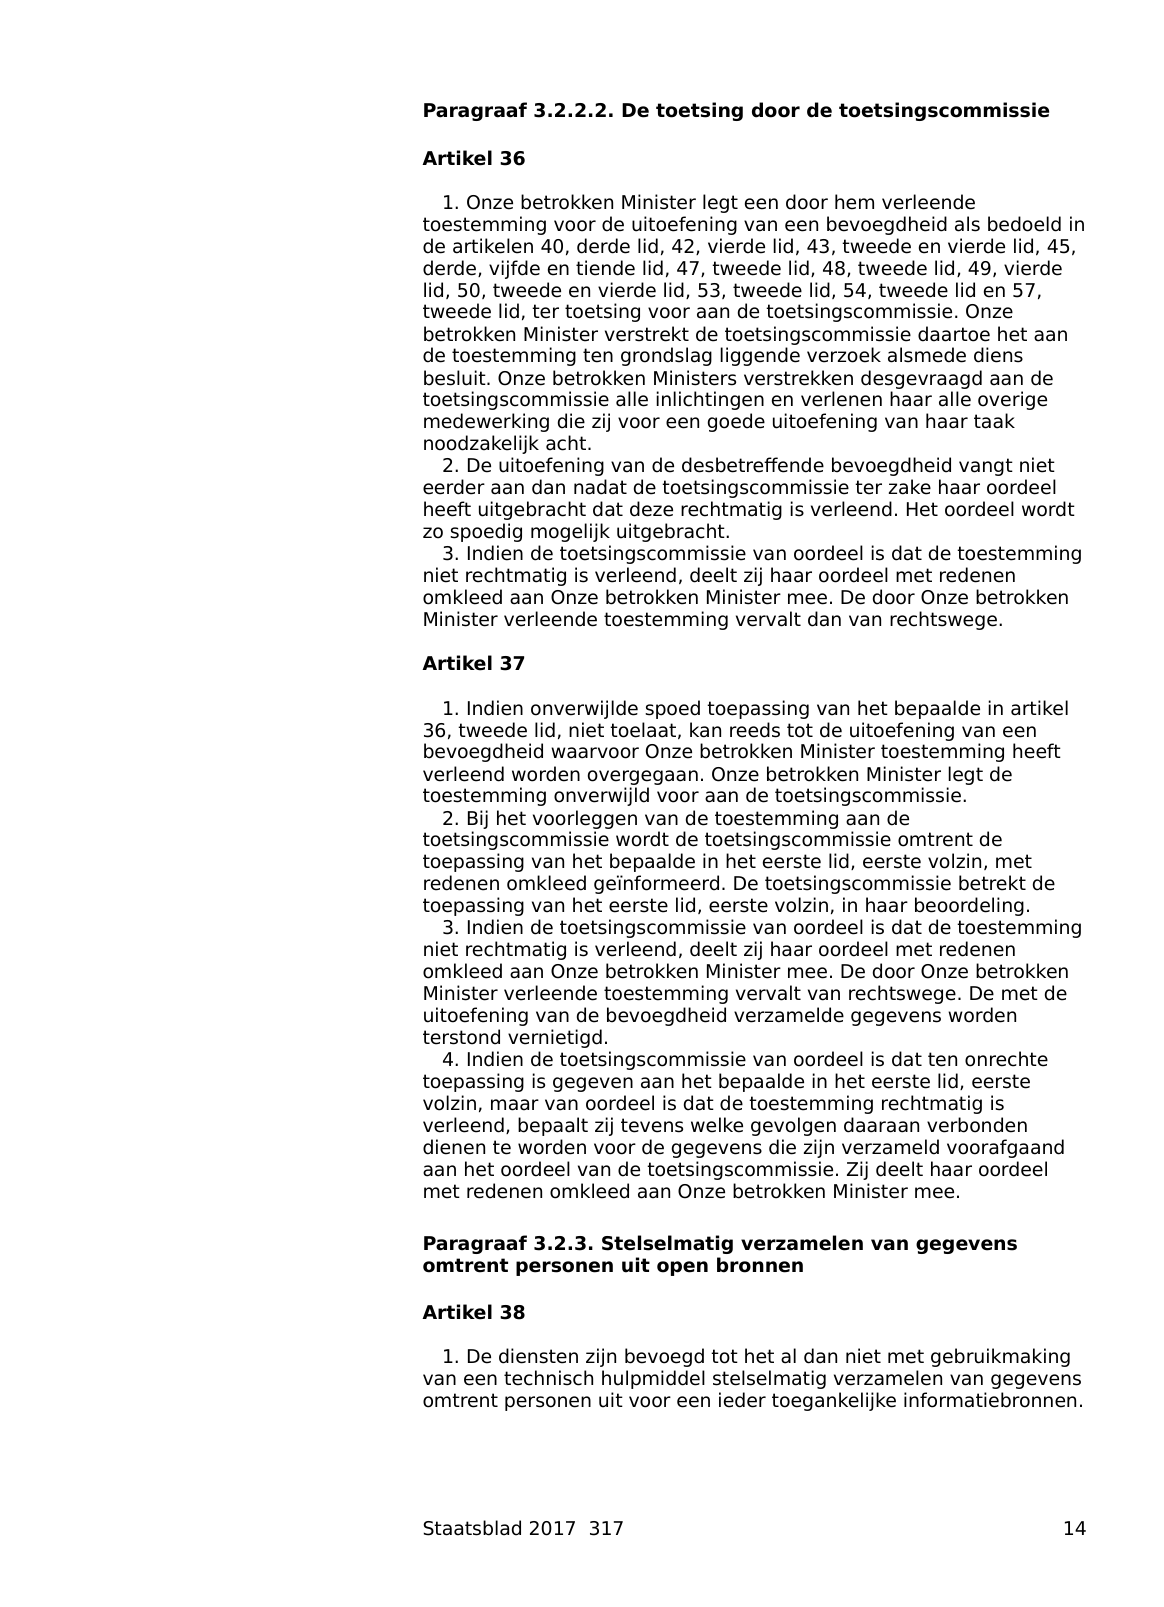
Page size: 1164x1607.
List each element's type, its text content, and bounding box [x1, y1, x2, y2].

text 3. Indien de toetsingscommissie van oordeel is dat de toestemming niet rechtmatig is verleend, deelt zij haar oordeel met redenen omkleed aan Onze betrokken Minister mee. De door Onze betrokken Minister verleende toestemming vervalt van rechtswege. De met de uitoefening van de bevoegdheid verzamelde gegevens worden terstond vernietigd. [422, 917, 1087, 1049]
subtitle Artikel 37 [422, 653, 1087, 675]
text 1. De diensten zijn bevoegd tot het al dan niet met gebruikmaking van een technisch hulpmiddel stelselmatig verzamelen van gegevens omtrent personen uit voor een ieder toegankelijke informatiebronnen. [422, 1346, 1087, 1412]
text 1. Onze betrokken Minister legt een door hem verleende toestemming voor de uitoefening van een bevoegdheid als bedoeld in de artikelen 40, derde lid, 42, vierde lid, 43, tweede en vierde lid, 45, derde, vijfde en tiende lid, 47, tweede lid, 48, tweede lid, 49, vierde lid, 50, tweede en vierde lid, 53, tweede lid, 54, tweede lid en 57, tweede lid, ter toetsing voor aan de toetsingscommissie. Onze betrokken Minister verstrekt de toetsingscommissie daartoe het aan de toestemming ten grondslag liggende verzoek alsmede diens besluit. Onze betrokken Ministers verstrekken desgevraagd aan de toetsingscommissie alle inlichtingen en verlenen haar alle overige medewerking die zij voor een goede uitoefening van haar taak noodzakelijk acht. [422, 192, 1087, 455]
subtitle Artikel 38 [422, 1302, 1087, 1324]
text 2. De uitoefening van de desbetreffende bevoegdheid vangt niet eerder aan dan nadat de toetsingscommissie ter zake haar oordeel heeft uitgebracht dat deze rechtmatig is verleend. Het oordeel wordt zo spoedig mogelijk uitgebracht. [422, 455, 1087, 543]
subtitle Paragraaf 3.2.2.2. De toetsing door de toetsingscommissie [422, 100, 1087, 122]
text 3. Indien de toetsingscommissie van oordeel is dat de toestemming niet rechtmatig is verleend, deelt zij haar oordeel met redenen omkleed aan Onze betrokken Minister mee. De door Onze betrokken Minister verleende toestemming vervalt dan van rechtswege. [422, 543, 1087, 631]
text 2. Bij het voorleggen van de toestemming aan de toetsingscommissie wordt de toetsingscommissie omtrent de toepassing van het bepaalde in het eerste lid, eerste volzin, met redenen omkleed geïnformeerd. De toetsingscommissie betrekt de toepassing van het eerste lid, eerste volzin, in haar beoordeling. [422, 807, 1087, 917]
text 1. Indien onverwijlde spoed toepassing van het bepaalde in artikel 36, tweede lid, niet toelaat, kan reeds tot de uitoefening van een bevoegdheid waarvoor Onze betrokken Minister toestemming heeft verleend worden overgegaan. Onze betrokken Minister legt de toestemming onverwijld voor aan de toetsingscommissie. [422, 697, 1087, 807]
subtitle Artikel 36 [422, 147, 1087, 169]
text 4. Indien de toetsingscommissie van oordeel is dat ten onrechte toepassing is gegeven aan het bepaalde in het eerste lid, eerste volzin, maar van oordeel is dat de toestemming rechtmatig is verleend, bepaalt zij tevens welke gevolgen daaraan verbonden dienen te worden voor de gegevens die zijn verzameld voorafgaand aan het oordeel van de toetsingscommissie. Zij deelt haar oordeel met redenen omkleed aan Onze betrokken Minister mee. [422, 1049, 1087, 1203]
subtitle Paragraaf 3.2.3. Stelselmatig verzamelen van gegevens omtrent personen uit open bronnen [422, 1233, 1087, 1277]
